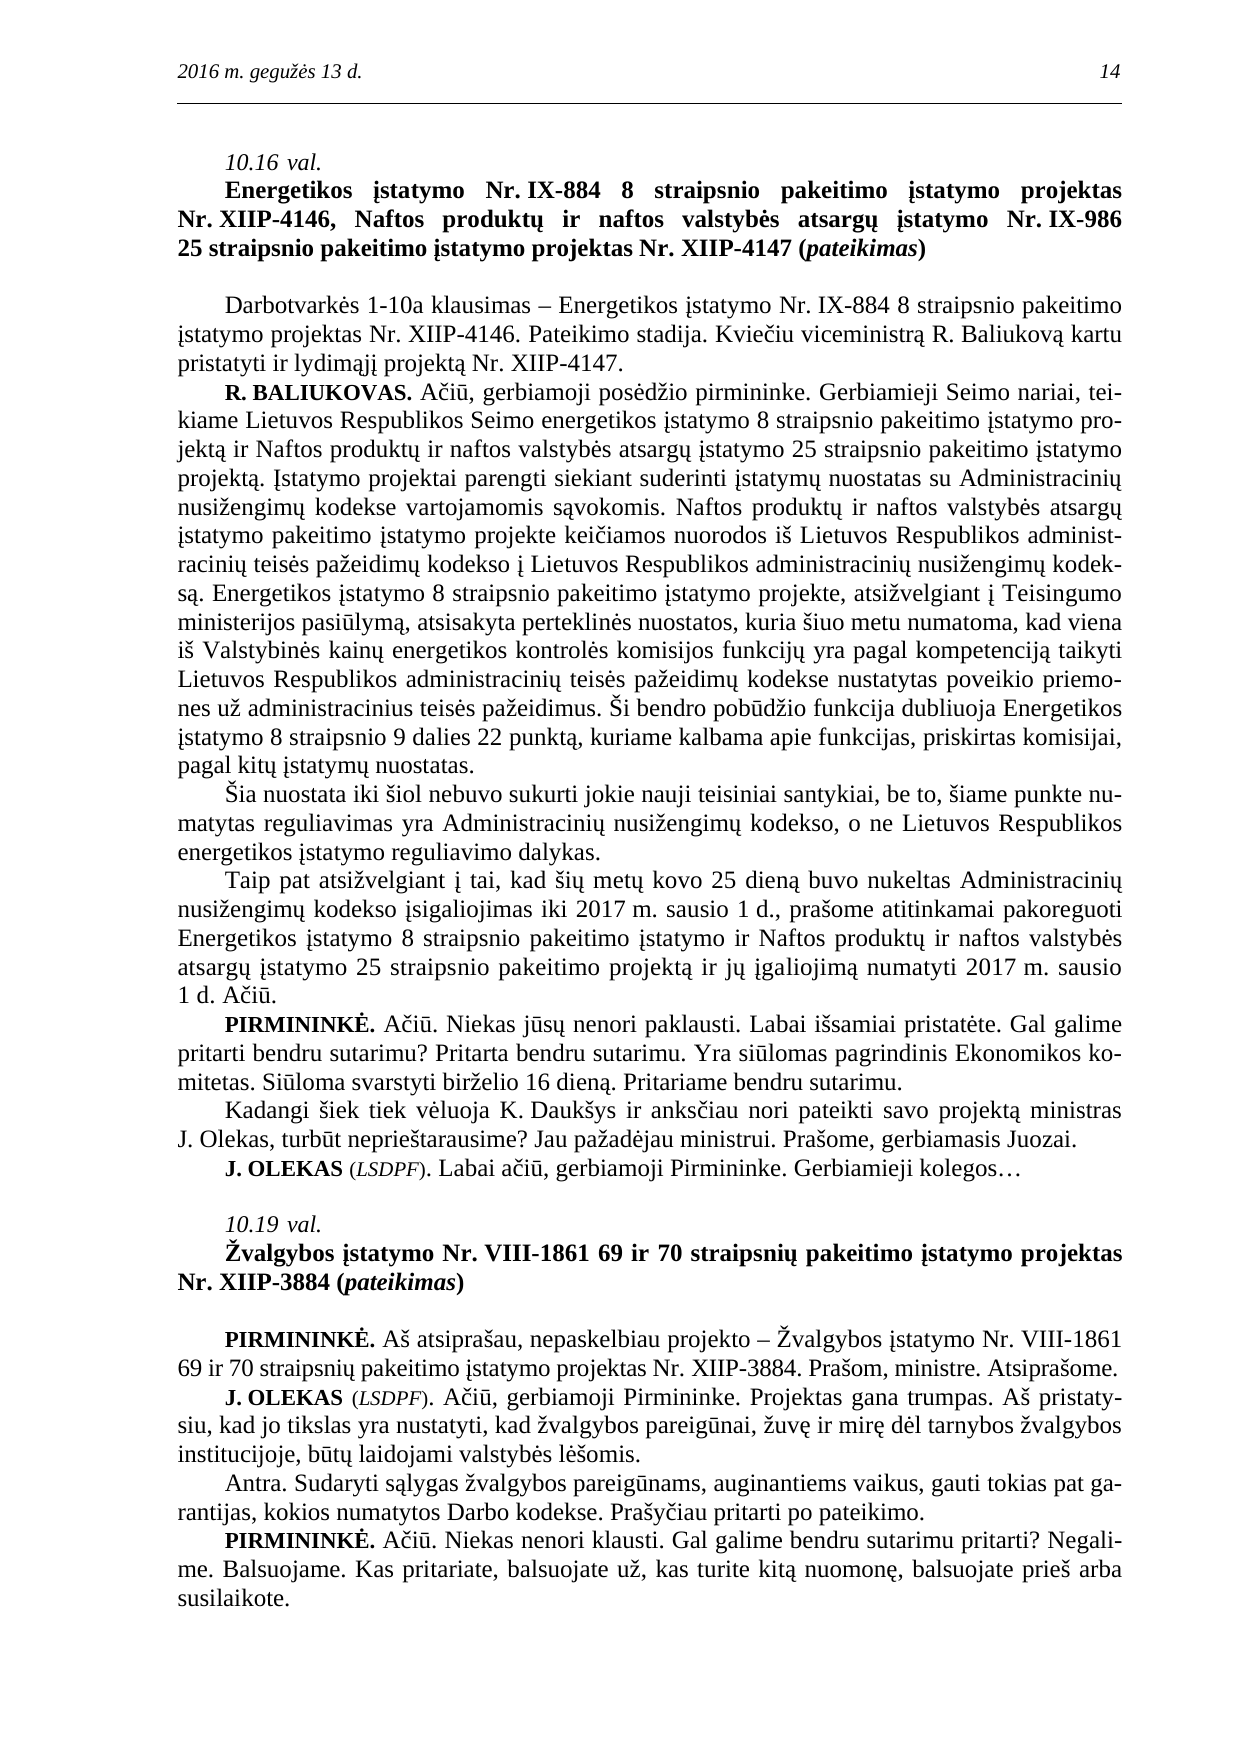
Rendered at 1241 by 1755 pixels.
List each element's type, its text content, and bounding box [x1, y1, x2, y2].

text An­tra. Su­da­ry­ti są­ly­gas žval­gy­bos pa­rei­gū­nams, au­gi­nan­tiems vai­kus, gau­ti to­kias pat ga­ran­ti­jas, ko­kios nu­ma­ty­tos Dar­bo ko­dek­se. Pra­šy­čiau pri­tar­ti po pa­tei­ki­mo. [177, 1468, 1122, 1525]
text Dar­bo­tvarkės 1-10a klau­si­mas – Ener­ge­ti­kos įsta­ty­mo Nr. IX-884 8 straips­nio pa­kei­ti­mo įsta­ty­mo pro­jek­tas Nr. XIIP-4146. Pa­tei­ki­mo sta­di­ja. Kvie­čiu vi­ce­mi­nist­rą R. Ba­liu­ko­vą kar­tu pri­sta­ty­ti ir ly­di­mą­jį pro­jek­tą Nr. XIIP-4147. [177, 290, 1122, 377]
text Ener­ge­ti­kos įsta­ty­mo Nr. IX-884 8 straips­nio pa­kei­ti­mo įsta­ty­mo pro­jek­tas Nr. XIIP-4146, Naf­tos pro­duk­tų ir naf­tos vals­ty­bės at­sar­gų įsta­ty­mo Nr. IX-986 25 straips­nio pa­kei­ti­mo įsta­ty­mo pro­jek­tas Nr. XIIP-4147 (pa­tei­ki­mas) [177, 175, 1122, 262]
text Žval­gy­bos įsta­ty­mo Nr. VIII-1861 69 ir 70 straips­nių pa­kei­ti­mo įsta­ty­mo pro­jek­tas Nr. XIIP-3884 (pa­tei­ki­mas) [177, 1238, 1122, 1295]
text R. BALIUKOVAS. Ačiū, ger­bia­mo­ji po­sė­džio pir­mi­nin­ke. Ger­bia­mie­ji Sei­mo na­riai, tei­kia­me Lie­tu­vos Res­pub­li­kos Sei­mo ener­ge­ti­kos įsta­ty­mo 8 straips­nio pa­kei­ti­mo įsta­ty­mo pro­jek­tą ir Naf­tos pro­duk­tų ir naf­tos vals­ty­bės at­sar­gų įsta­ty­mo 25 straips­nio pa­kei­ti­mo įsta­ty­mo pro­jek­tą. Įsta­ty­mo pro­jek­tai pa­reng­ti sie­kiant su­de­rin­ti įsta­ty­mų nuo­sta­tas su Ad­mi­nist­ra­ci­nių nu­si­žen­gi­mų ko­dek­se var­to­ja­mo­mis są­vo­ko­mis. Naf­tos pro­duk­tų ir naf­tos vals­ty­bės at­sar­gų įsta­ty­mo pa­kei­ti­mo įsta­ty­mo pro­jek­te kei­čia­mos nuo­ro­dos iš Lie­tu­vos Res­pub­li­kos ad­mi­nist­ra­ci­nių tei­sės pa­žei­di­mų ko­dek­so į Lie­tu­vos Res­pub­li­kos ad­mi­nist­ra­ci­nių nu­si­žen­gi­mų ko­dek­są. Ener­ge­ti­kos įsta­ty­mo 8 straips­nio pa­kei­ti­mo įsta­ty­mo pro­jek­te, at­si­žvel­giant į Tei­sin­gu­mo mi­nis­te­ri­jos pa­siū­ly­mą, at­si­sa­ky­ta per­tek­li­nės nuo­sta­tos, ku­ria šiuo me­tu nu­ma­to­ma, kad vie­na iš Vals­ty­bi­nės kai­nų ener­ge­ti­kos kon­tro­lės ko­mi­si­jos funk­ci­jų yra pa­gal kom­pe­ten­ci­ją tai­ky­ti Lie­tu­vos Res­pub­li­kos ad­mi­nist­ra­ci­nių tei­sės pa­žei­di­mų ko­dek­se nu­sta­ty­tas po­vei­kio prie­mo­nes už ad­mi­nist­ra­ci­nius tei­sės pa­žei­di­mus. Ši ben­dro po­bū­džio funk­ci­ja dub­liuo­ja Ener­ge­ti­kos įsta­ty­mo 8 straips­nio 9 da­lies 22 punk­tą, ku­ria­me kal­ba­ma apie funk­ci­jas, pri­skir­tas ko­mi­si­jai, pa­gal ki­tų įsta­ty­mų nuo­sta­tas. [177, 377, 1122, 779]
text PIRMININKĖ. Ačiū. Nie­kas jū­sų ne­no­ri pa­klaus­ti. La­bai iš­sa­miai pri­sta­tė­te. Gal ga­li­me pri­tar­ti ben­dru su­ta­ri­mu? Pri­tar­ta ben­dru su­ta­ri­mu. Yra siū­lo­mas pa­grin­di­nis Eko­no­mi­kos ko­mi­te­tas. Siū­lo­ma svars­ty­ti bir­že­lio 16 die­ną. Pri­ta­ria­me ben­dru su­ta­ri­mu. [177, 1009, 1122, 1095]
text J. OLEKAS (LSDPF). Ačiū, ger­bia­mo­ji Pir­mi­nin­ke. Pro­jek­tas ga­na trum­pas. Aš pri­sta­ty­siu, kad jo tiks­las yra nu­sta­ty­ti, kad žval­gy­bos pa­rei­gū­nai, žu­vę ir mi­rę dėl tar­ny­bos žval­gy­bos ins­ti­tu­ci­jo­je, bū­tų lai­do­ja­mi vals­ty­bės lė­šo­mis. [177, 1382, 1122, 1468]
text Taip pat at­si­žvel­giant į tai, kad šių me­tų ko­vo 25 die­ną bu­vo nu­kel­tas Ad­mi­nist­ra­ci­nių nu­si­žen­gi­mų ko­dek­so įsi­ga­lio­ji­mas iki 2017 m. sau­sio 1 d., pra­šo­me ati­tin­ka­mai pa­ko­re­guo­ti Ener­ge­ti­kos įsta­ty­mo 8 straips­nio pa­kei­ti­mo įsta­ty­mo ir Naf­tos pro­duk­tų ir naf­tos vals­ty­bės atsar­gų įsta­ty­mo 25 straips­nio pa­kei­ti­mo pro­jek­tą ir jų įga­lio­ji­mą nu­ma­ty­ti 2017 m. sau­sio 1 d. Ačiū. [177, 865, 1122, 1009]
text PIRMININKĖ. Aš at­si­pra­šau, ne­pa­skel­biau pro­jek­to – Žval­gy­bos įsta­ty­mo Nr. VIII-1861 69 ir 70 straips­nių pa­kei­ti­mo įsta­ty­mo pro­jek­tas Nr. XIIP-3884. Pra­šom, mi­nist­re. At­si­pra­šo­me. [177, 1324, 1122, 1382]
text PIRMININKĖ. Ačiū. Nie­kas ne­no­ri klaus­ti. Gal ga­li­me ben­dru su­ta­ri­mu pri­tar­ti? Ne­ga­li­me. Bal­suo­ja­me. Kas pri­ta­ria­te, bal­suo­ja­te už, kas tu­ri­te ki­tą nuo­mo­nę, bal­suo­ja­te prieš ar­ba su­si­lai­ko­te. [177, 1525, 1122, 1612]
text Ka­dan­gi šiek tiek vė­luo­ja K. Dauk­šys ir anks­čiau no­ri pa­teik­ti sa­vo pro­jek­tą mi­nist­ras J. Ole­kas, tur­būt ne­pri­eš­ta­rau­si­me? Jau pa­ža­dė­jau mi­nist­rui. Pra­šo­me, ger­bia­ma­sis Juo­zai. [177, 1095, 1122, 1153]
text 10.19 val. [224, 1210, 1122, 1238]
text J. OLEKAS (LSDPF). La­bai ačiū, ger­bia­mo­ji Pir­mi­nin­ke. Ger­bia­mie­ji ko­le­gos… [177, 1153, 1122, 1182]
text Šia nuo­sta­ta iki šiol ne­bu­vo su­kur­ti jo­kie nau­ji tei­si­niai san­ty­kiai, be to, šia­me punk­te nu­ma­ty­tas re­gu­lia­vi­mas yra Ad­mi­nist­ra­ci­nių nu­si­žen­gi­mų ko­dek­so, o ne Lie­tu­vos Res­pub­li­kos ener­ge­ti­kos įsta­ty­mo re­gu­lia­vi­mo da­ly­kas. [177, 779, 1122, 865]
text 10.16 val. [224, 148, 1122, 175]
